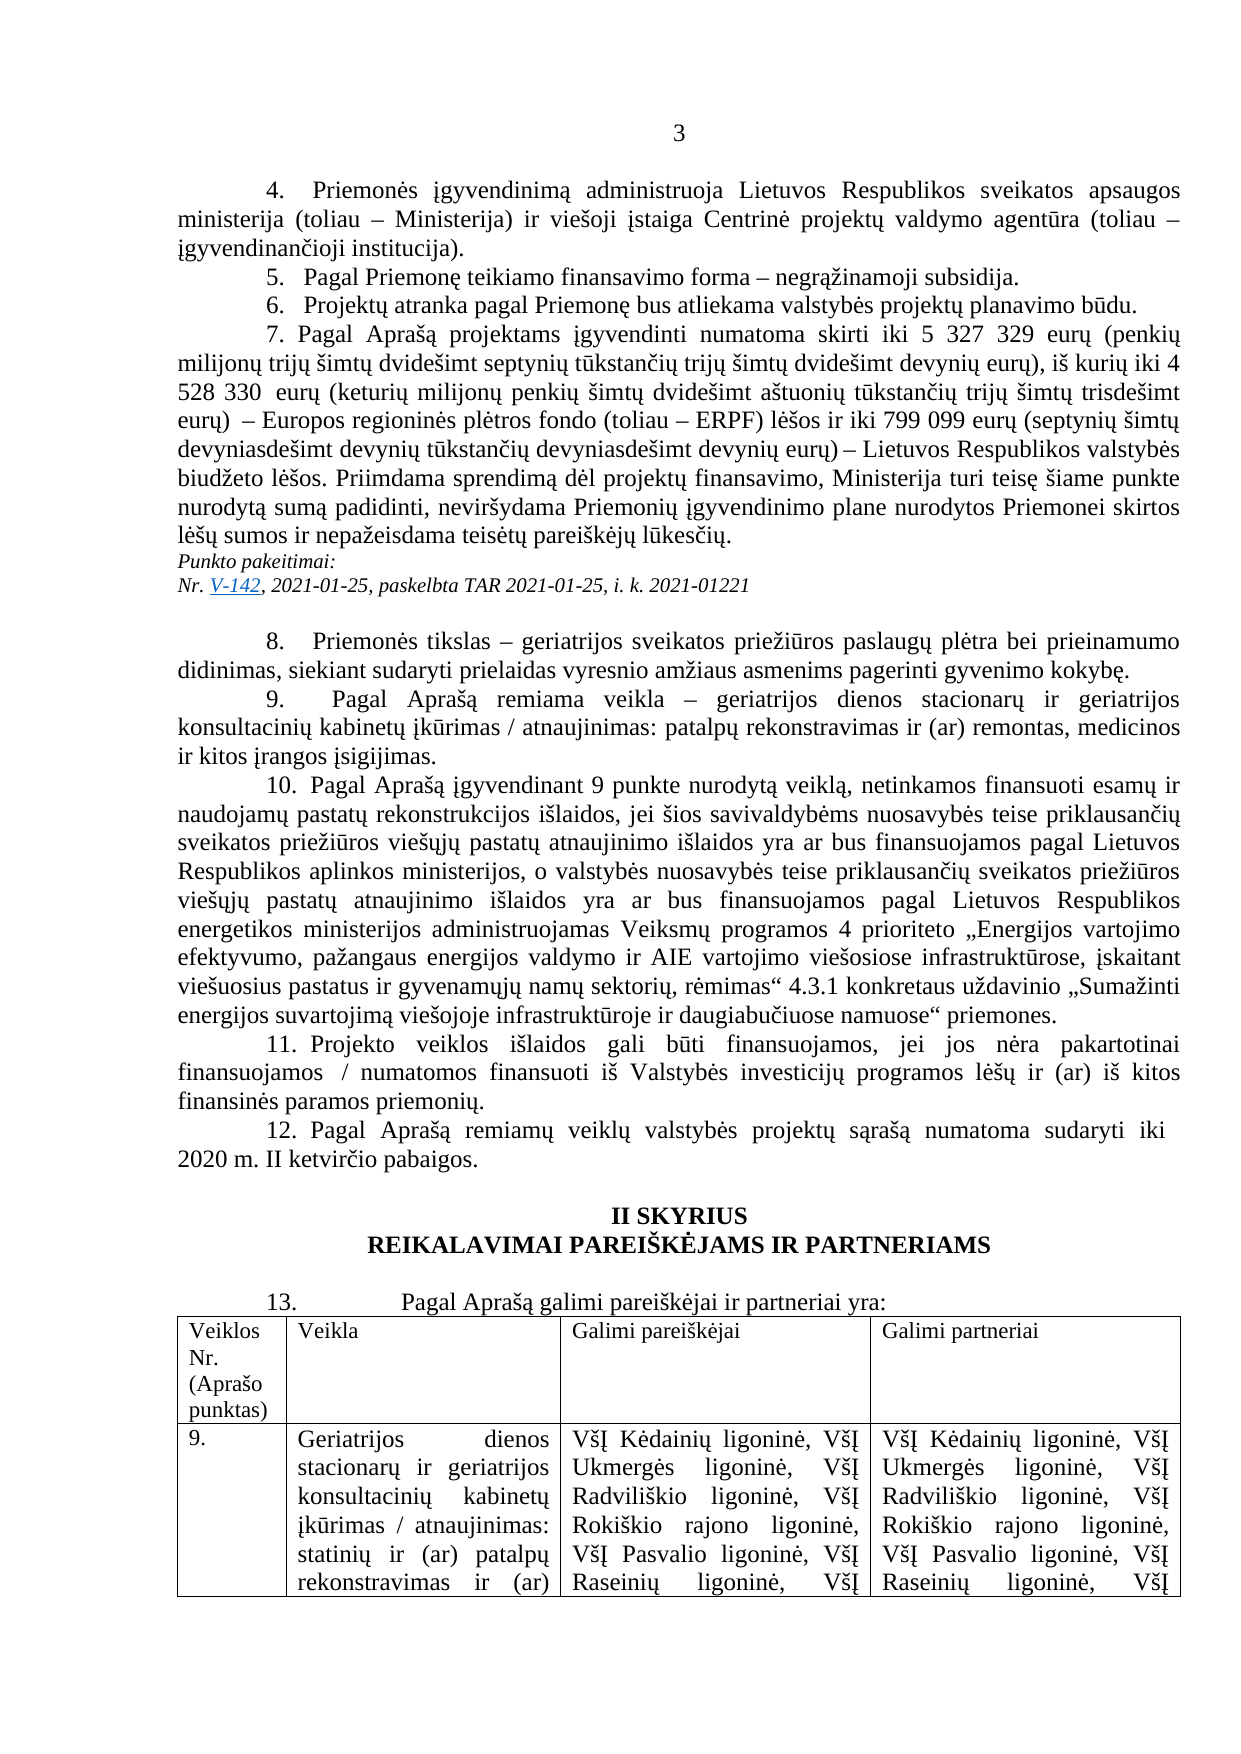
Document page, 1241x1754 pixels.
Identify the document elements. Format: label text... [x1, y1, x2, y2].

text 6. Projektų atranka pagal Priemonę bus atliekama valstybės projektų planavimo būdu. [266, 291, 1181, 319]
text 12. Pagal Aprašą remiamų veiklų valstybės projektų sąrašą numatoma sudaryti iki 2020 m. II ketvirčio pabaigos. [177, 1115, 1181, 1172]
text 10. Pagal Aprašą įgyvendinant 9 punkte nurodytą veiklą, netinkamos finansuoti esamų ir naudojamų pastatų rekonstrukcijos išlaidos, jei šios savivaldybėms nuosavybės teise priklausančių sveikatos priežiūros viešųjų pastatų atnaujinimo išlaidos yra ar bus finansuojamos pagal Lietuvos Respublikos aplinkos ministerijos, o valstybės nuosavybės teise priklausančių sveikatos priežiūros viešųjų pastatų atnaujinimo išlaidos yra ar bus finansuojamos pagal Lietuvos Respublikos energetikos ministerijos administruojamas Veiksmų programos 4 prioriteto „Energijos vartojimo efektyvumo, pažangaus energijos valdymo ir AIE vartojimo viešosiose infrastruktūrose, įskaitant viešuosius pastatus ir gyvenamųjų namų sektorių, rėmimas“ 4.3.1 konkretaus uždavinio „Sumažinti energijos suvartojimą viešojoje infrastruktūroje ir daugiabučiuose namuose“ priemones. [177, 770, 1181, 1029]
text Nr. V-142, 2021-01-25, paskelbta TAR 2021-01-25, i. k. 2021-01221 [177, 573, 1181, 597]
text Punkto pakeitimai: [177, 549, 1181, 573]
table_header Galimi partneriai [871, 1317, 1180, 1423]
table_cell VšĮ Kėdainių ligoninė, VšĮ Ukmergės ligoninė, VšĮ Radviliškio ligoninė, VšĮ Rokiškio rajono ligoninė, VšĮ Pasvalio ligoninė, VšĮ Raseinių ligoninė, VšĮ [871, 1424, 1180, 1596]
text REIKALAVIMAI PAREIŠKĖJAMS IR PARTNERIAMS [177, 1230, 1181, 1259]
text 13. Pagal Aprašą galimi pareiškėjai ir partneriai yra: [266, 1287, 1181, 1316]
table_cell VšĮ Kėdainių ligoninė, VšĮ Ukmergės ligoninė, VšĮ Radviliškio ligoninė, VšĮ Rokiškio rajono ligoninė, VšĮ Pasvalio ligoninė, VšĮ Raseinių ligoninė, VšĮ [561, 1424, 870, 1596]
table_cell Geriatrijos dienos stacionarų ir geriatrijos konsultacinių kabinetų įkūrimas / atnaujinimas: statinių ir (ar) patalpų rekonstravimas ir (ar) [287, 1424, 560, 1596]
table_header Galimi pareiškėjai [561, 1317, 870, 1423]
text II SKYRIUS [177, 1201, 1181, 1230]
text 8. Priemonės tikslas – geriatrijos sveikatos priežiūros paslaugų plėtra bei prieinamumo didinimas, siekiant sudaryti prielaidas vyresnio amžiaus asmenims pagerinti gyvenimo kokybę. [177, 626, 1181, 684]
text 4. Priemonės įgyvendinimą administruoja Lietuvos Respublikos sveikatos apsaugos ministerija (toliau – Ministerija) ir viešoji įstaiga Centrinė projektų valdymo agentūra (toliau – įgyvendinančioji institucija). [177, 176, 1181, 262]
table_header Veiklos Nr. (Aprašo punktas) [178, 1317, 286, 1423]
text 7. Pagal Aprašą projektams įgyvendinti numatoma skirti iki 5 327 329 eurų (penkių milijonų trijų šimtų dvidešimt septynių tūkstančių trijų šimtų dvidešimt devynių eurų), iš kurių iki 4 528 330 eurų (keturių milijonų penkių šimtų dvidešimt aštuonių tūkstančių trijų šimtų trisdešimt eurų) – Europos regioninės plėtros fondo (toliau – ERPF) lėšos ir iki 799 099 eurų (septynių šimtų devyniasdešimt devynių tūkstančių devyniasdešimt devynių eurų) – Lietuvos Respublikos valstybės biudžeto lėšos. Priimdama sprendimą dėl projektų finansavimo, Ministerija turi teisę šiame punkte nurodytą sumą padidinti, neviršydama Priemonių įgyvendinimo plane nurodytos Priemonei skirtos lėšų sumos ir nepažeisdama teisėtų pareiškėjų lūkesčių. [177, 319, 1181, 549]
table_header Veikla [287, 1317, 560, 1423]
table_cell 9. [178, 1424, 286, 1596]
text 11. Projekto veiklos išlaidos gali būti finansuojamos, jei jos nėra pakartotinai finansuojamos / numatomos finansuoti iš Valstybės investicijų programos lėšų ir (ar) iš kitos finansinės paramos priemonių. [177, 1029, 1181, 1115]
text 9. Pagal Aprašą remiama veikla – geriatrijos dienos stacionarų ir geriatrijos konsultacinių kabinetų įkūrimas / atnaujinimas: patalpų rekonstravimas ir (ar) remontas, medicinos ir kitos įrangos įsigijimas. [177, 684, 1181, 770]
text 5. Pagal Priemonę teikiamo finansavimo forma – negrąžinamoji subsidija. [266, 262, 1181, 291]
